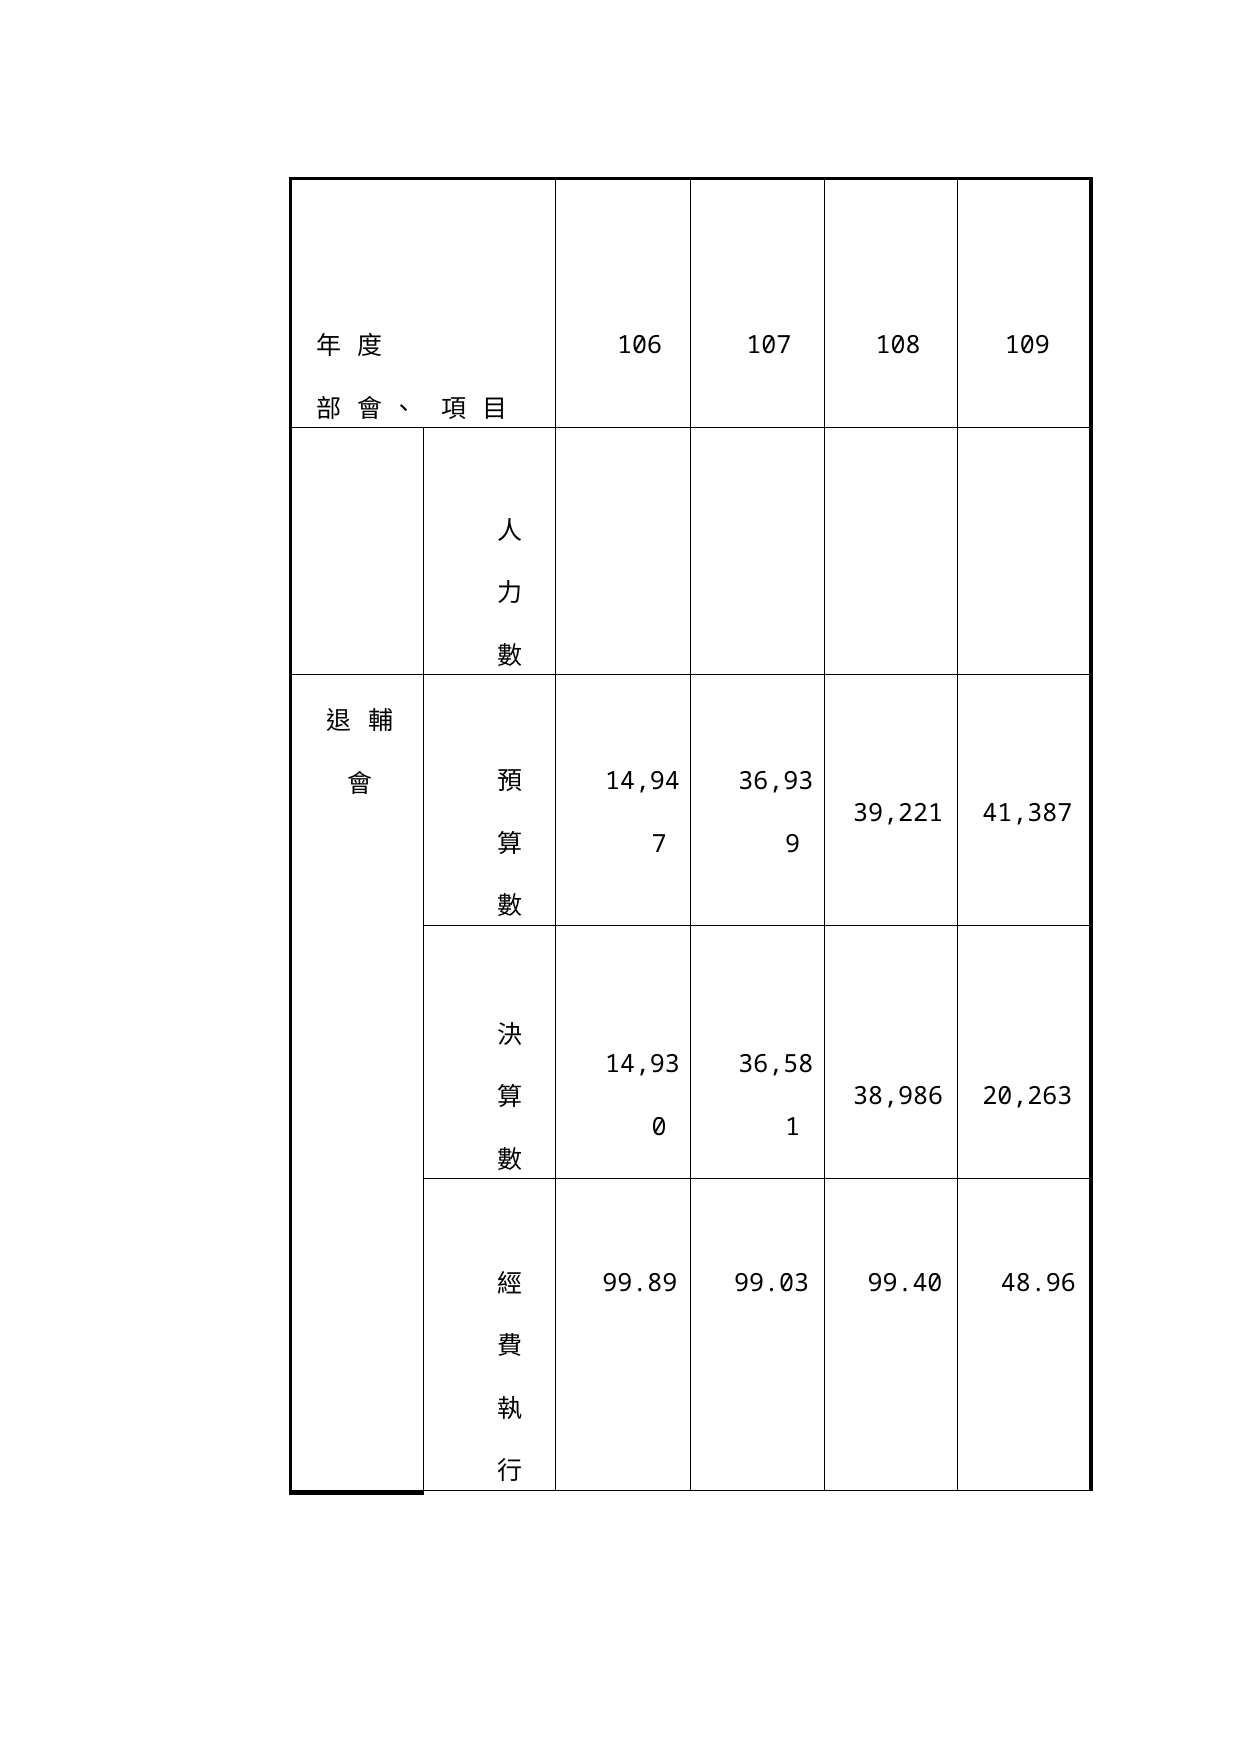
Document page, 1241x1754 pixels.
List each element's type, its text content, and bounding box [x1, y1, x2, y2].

table_cell 預算數 [424, 675, 555, 924]
table_header 年度 部會、項目 [292, 180, 555, 427]
table_header 108 [825, 180, 957, 427]
table_header 107 [691, 180, 824, 427]
table_header 109 [958, 180, 1089, 427]
table_cell [825, 428, 957, 674]
table_cell [556, 428, 690, 674]
table_cell 退輔會 [292, 675, 423, 1490]
table_cell 20,263 [958, 926, 1089, 1178]
table_cell 經費 執行 [424, 1179, 555, 1490]
table_cell 41,387 [958, 675, 1089, 924]
table_cell 99.89 [556, 1179, 690, 1490]
table_cell [691, 428, 824, 674]
table_cell 48.96 [958, 1179, 1089, 1490]
table_cell 99.03 [691, 1179, 824, 1490]
table_cell 99.40 [825, 1179, 957, 1490]
table_cell [292, 428, 423, 674]
table_cell 決算數 [424, 926, 555, 1178]
table_cell 36,581 [691, 926, 824, 1178]
table_header 106 [556, 180, 690, 427]
table_cell 38,986 [825, 926, 957, 1178]
table_cell 36,939 [691, 675, 824, 924]
table_cell 14,930 [556, 926, 690, 1178]
table_cell 人力數 [424, 428, 555, 674]
table_cell [958, 428, 1089, 674]
table_cell 14,947 [556, 675, 690, 924]
table_cell 39,221 [825, 675, 957, 924]
